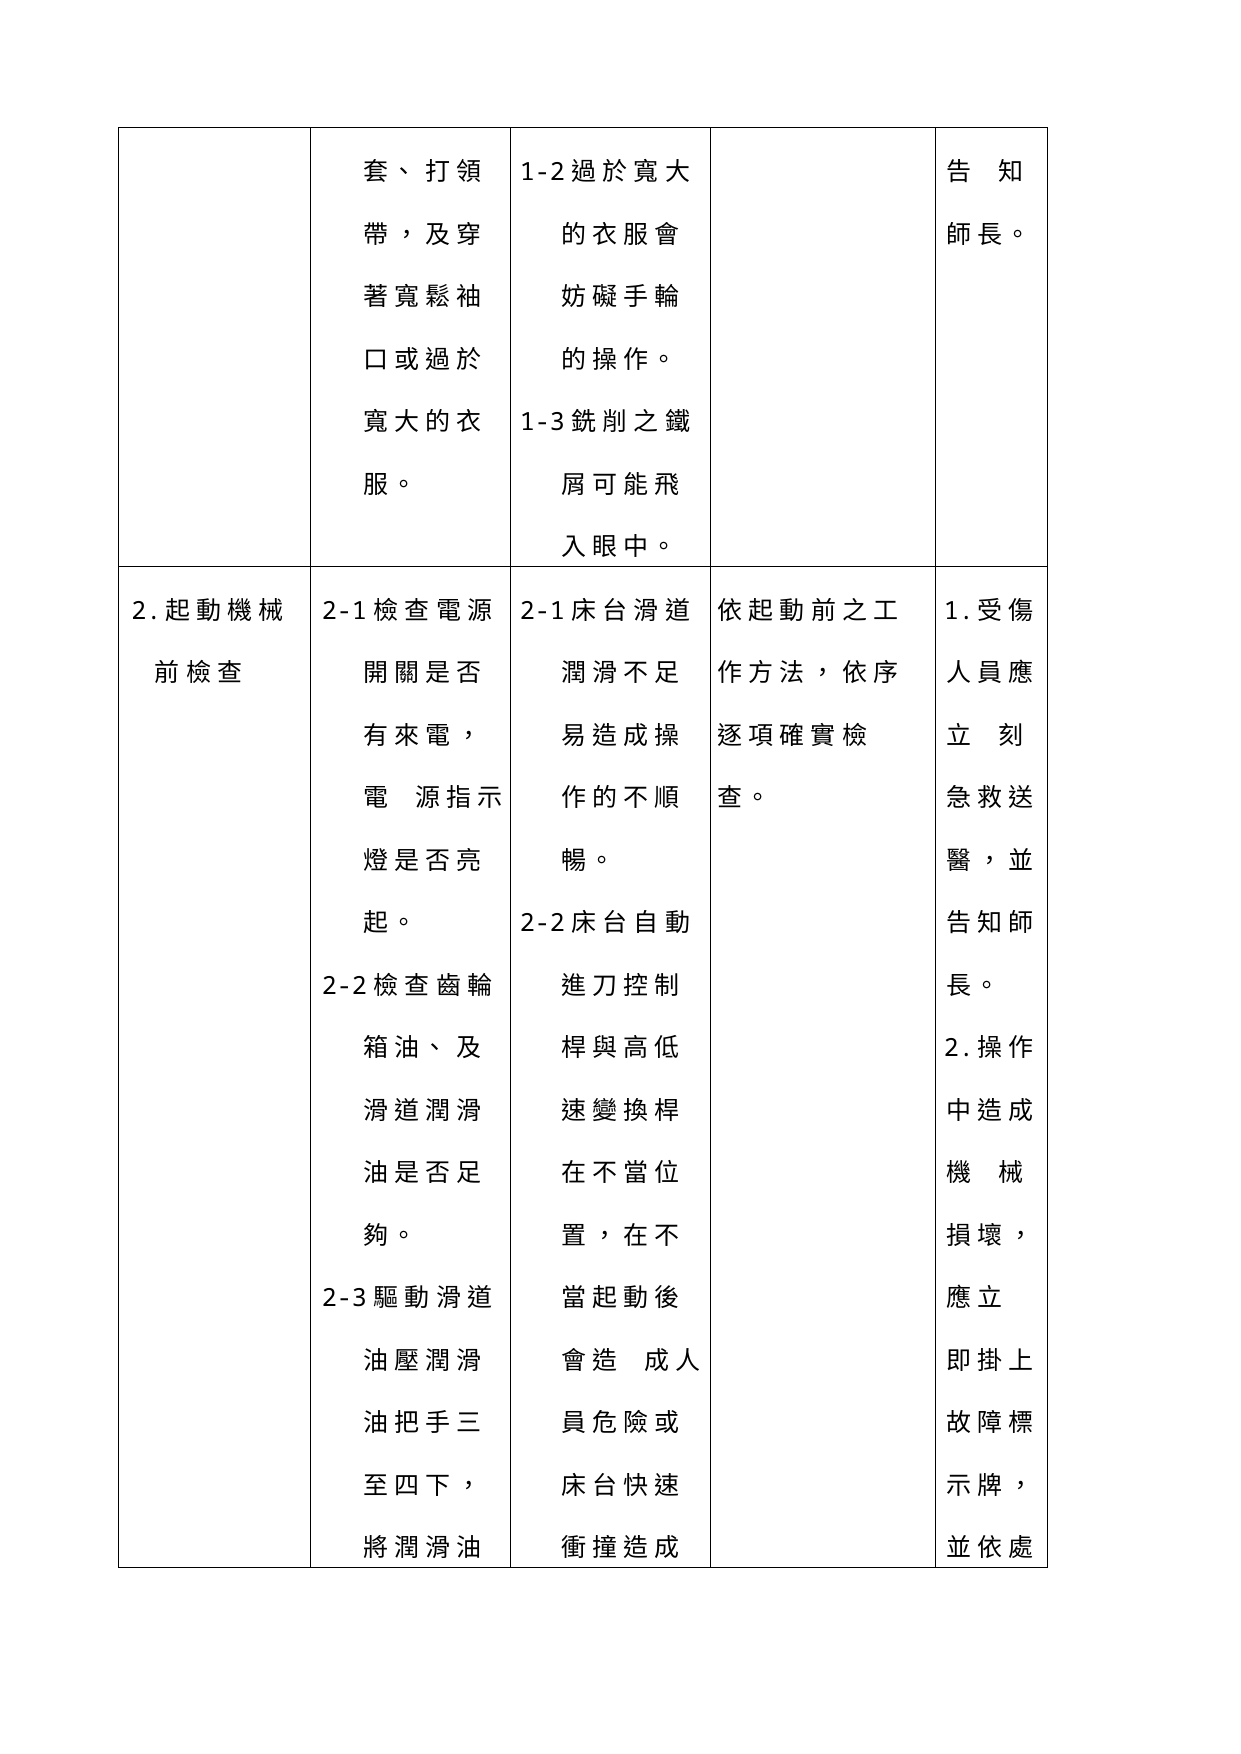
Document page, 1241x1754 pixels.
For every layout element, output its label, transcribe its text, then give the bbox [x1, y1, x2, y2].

table_cell 依起動前之工 作方法，依序逐項確實檢查。 [711, 567, 935, 1567]
table_cell 告 知師長。 [936, 128, 1047, 566]
table_cell [119, 128, 310, 566]
table_cell [1048, 566, 1122, 1567]
table_cell 2.起動機械前檢查 [119, 567, 310, 1567]
table_cell [711, 128, 935, 566]
table_cell 2-1檢查電源開關是否有來電，電 源指示燈是否亮起。 2-2檢查齒輪箱油、及滑道潤滑油是否足夠。 2-3驅動滑道油壓潤滑油把手三 至四下，將潤滑油 [311, 567, 510, 1567]
table_cell 2-1床台滑道潤滑不足易造成操作的不順暢。 2-2床台自動進刀控制桿與高低速變換桿在不當位置，在不當起動後會造 成人員危險或床台快速衝撞造成 [511, 567, 710, 1567]
table_cell 1-2過於寬大的衣服會妨礙手輪的操作。 1-3銑削之鐵屑可能飛入眼中。 [511, 128, 710, 566]
table_cell 套、打領帶，及穿著寬鬆袖口或過於寬大的衣服。 [311, 128, 510, 566]
table_cell 1.受傷人員應立 刻急救送醫，並告知師長。 2.操作中造成機 械損壞，應立 即掛上故障標 示牌，並依處 [936, 567, 1047, 1567]
table_cell [1048, 127, 1122, 566]
